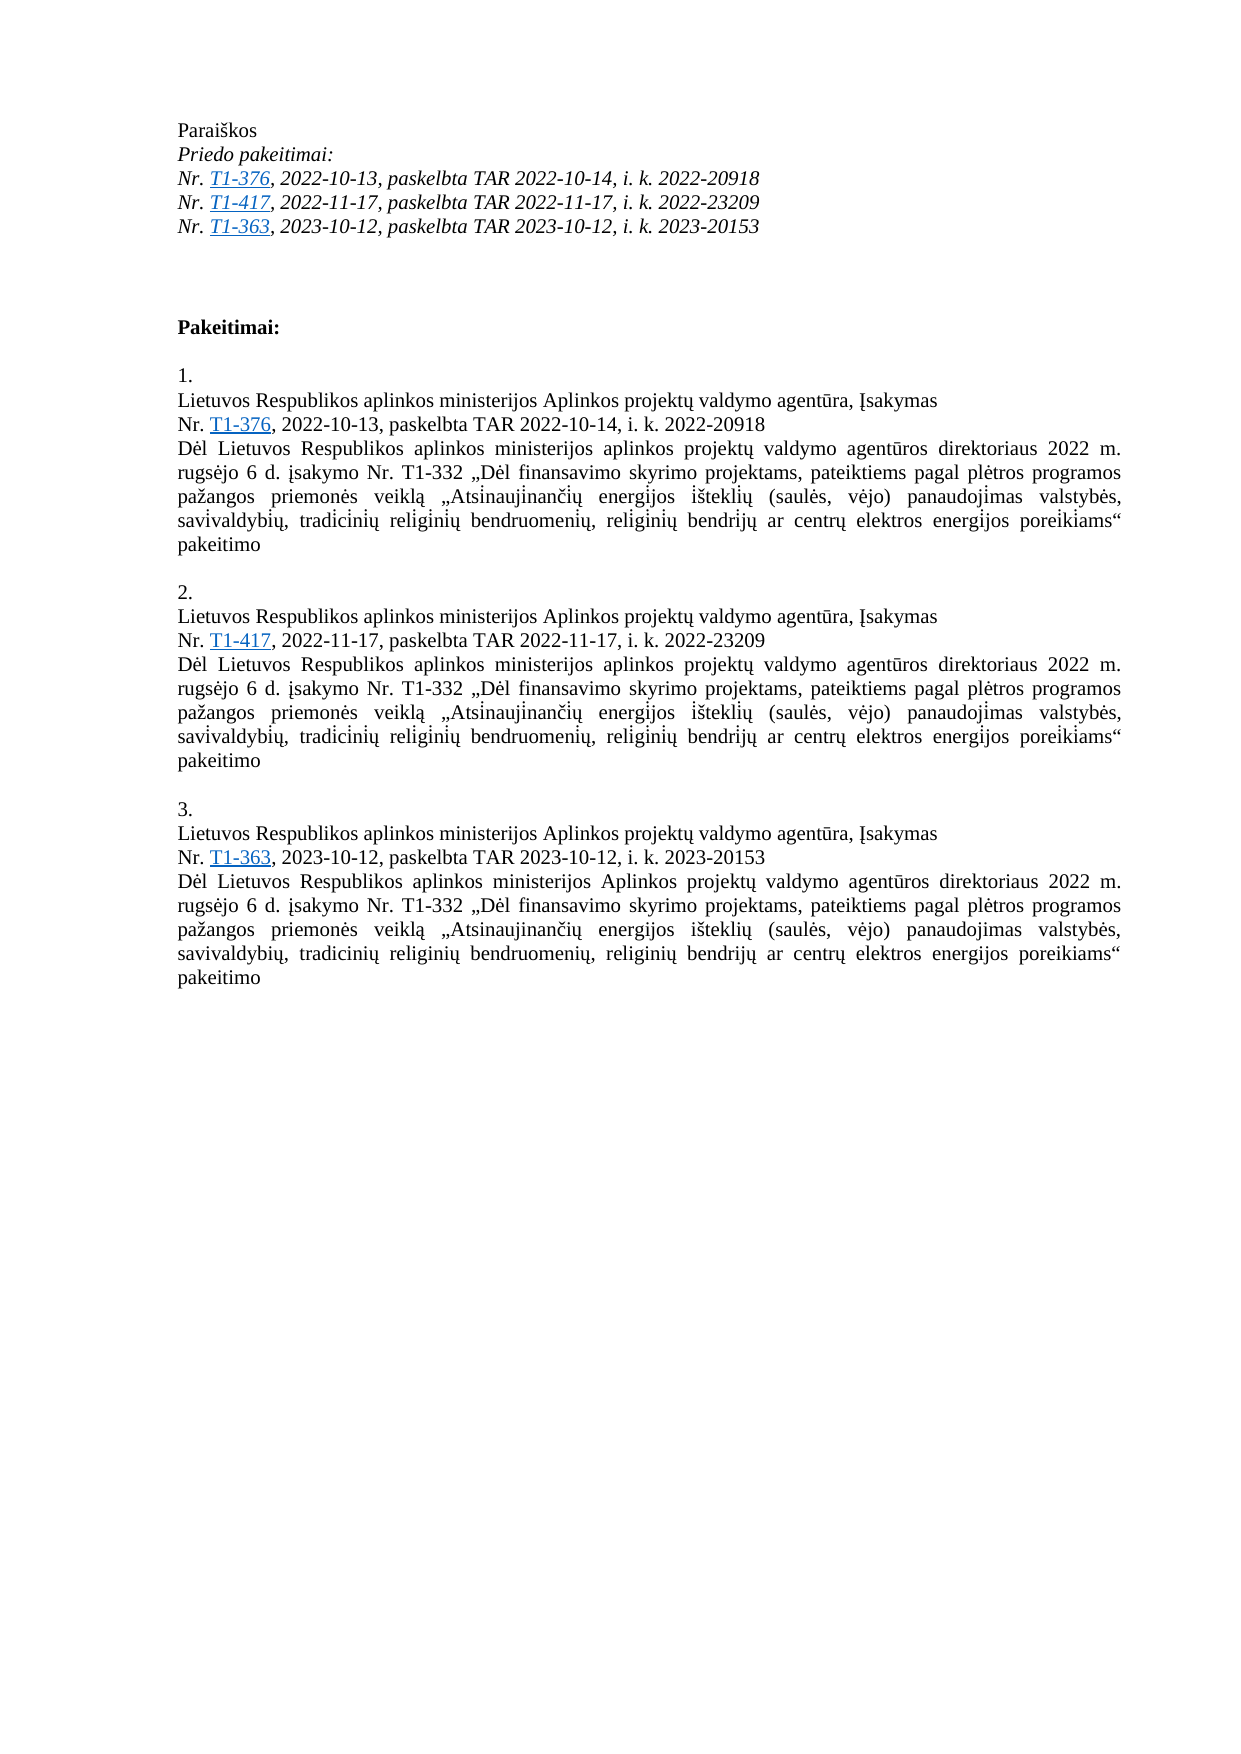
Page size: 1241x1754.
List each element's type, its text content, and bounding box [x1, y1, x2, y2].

text Pakeitimai: [177, 315, 1122, 339]
text Lietuvos Respublikos aplinkos ministerijos Aplinkos projektų valdymo agentūra, Įsakymas [177, 387, 1122, 412]
text Nr. T1-376, 2022-10-13, paskelbta TAR 2022-10-14, i. k. 2022-20918 [177, 166, 1122, 190]
text Paraiškos [177, 118, 1122, 142]
text Dėl Lietuvos Respublikos aplinkos ministerijos aplinkos projektų valdymo agentūros direktoriaus 2022 m. rugsėjo 6 d. įsakymo Nr. T1-332 „Dėl finansavimo skyrimo projektams, pateiktiems pagal plėtros programos pažangos priemonės veiklą „Atsi̇nauji̇nanči̇ų energi̇jos i̇štekli̇ų (saulės, vėjo) panaudoji̇mas valstybės, savi̇valdybi̇ų, tradi̇ci̇ni̇ų reli̇gi̇ni̇ų bendruomeni̇ų, reli̇gi̇ni̇ų bendri̇jų ar centrų elektros energi̇jos porei̇ki̇ams“ pakeitimo [177, 652, 1122, 772]
text Dėl Lietuvos Respublikos aplinkos ministerijos Aplinkos projektų valdymo agentūros direktoriaus 2022 m. rugsėjo 6 d. įsakymo Nr. T1-332 „Dėl finansavimo skyrimo projektams, pateiktiems pagal plėtros programos pažangos priemonės veiklą „Atsinaujinančių energijos išteklių (saulės, vėjo) panaudojimas valstybės, savivaldybių, tradicinių religinių bendruomenių, religinių bendrijų ar centrų elektros energijos poreikiams“ pakeitimo [177, 869, 1122, 989]
text Nr. T1-363, 2023-10-12, paskelbta TAR 2023-10-12, i. k. 2023-20153 [177, 845, 1122, 869]
text Nr. T1-417, 2022-11-17, paskelbta TAR 2022-11-17, i. k. 2022-23209 [177, 190, 1122, 214]
text Dėl Lietuvos Respublikos aplinkos ministerijos aplinkos projektų valdymo agentūros direktoriaus 2022 m. rugsėjo 6 d. įsakymo Nr. T1-332 „Dėl finansavimo skyrimo projektams, pateiktiems pagal plėtros programos pažangos priemonės veiklą „Atsi̇nauji̇nanči̇ų energi̇jos i̇štekli̇ų (saulės, vėjo) panaudoji̇mas valstybės, savi̇valdybi̇ų, tradi̇ci̇ni̇ų reli̇gi̇ni̇ų bendruomeni̇ų, reli̇gi̇ni̇ų bendri̇jų ar centrų elektros energi̇jos porei̇ki̇ams“ pakeitimo [177, 436, 1122, 556]
text 1. [177, 363, 1122, 387]
text 3. [177, 797, 1122, 821]
text Nr. T1-363, 2023-10-12, paskelbta TAR 2023-10-12, i. k. 2023-20153 [177, 214, 1122, 238]
text Priedo pakeitimai: [177, 142, 1122, 166]
text 2. [177, 580, 1122, 604]
text Lietuvos Respublikos aplinkos ministerijos Aplinkos projektų valdymo agentūra, Įsakymas [177, 604, 1122, 628]
text Nr. T1-417, 2022-11-17, paskelbta TAR 2022-11-17, i. k. 2022-23209 [177, 628, 1122, 652]
text Lietuvos Respublikos aplinkos ministerijos Aplinkos projektų valdymo agentūra, Įsakymas [177, 821, 1122, 845]
text Nr. T1-376, 2022-10-13, paskelbta TAR 2022-10-14, i. k. 2022-20918 [177, 412, 1122, 436]
